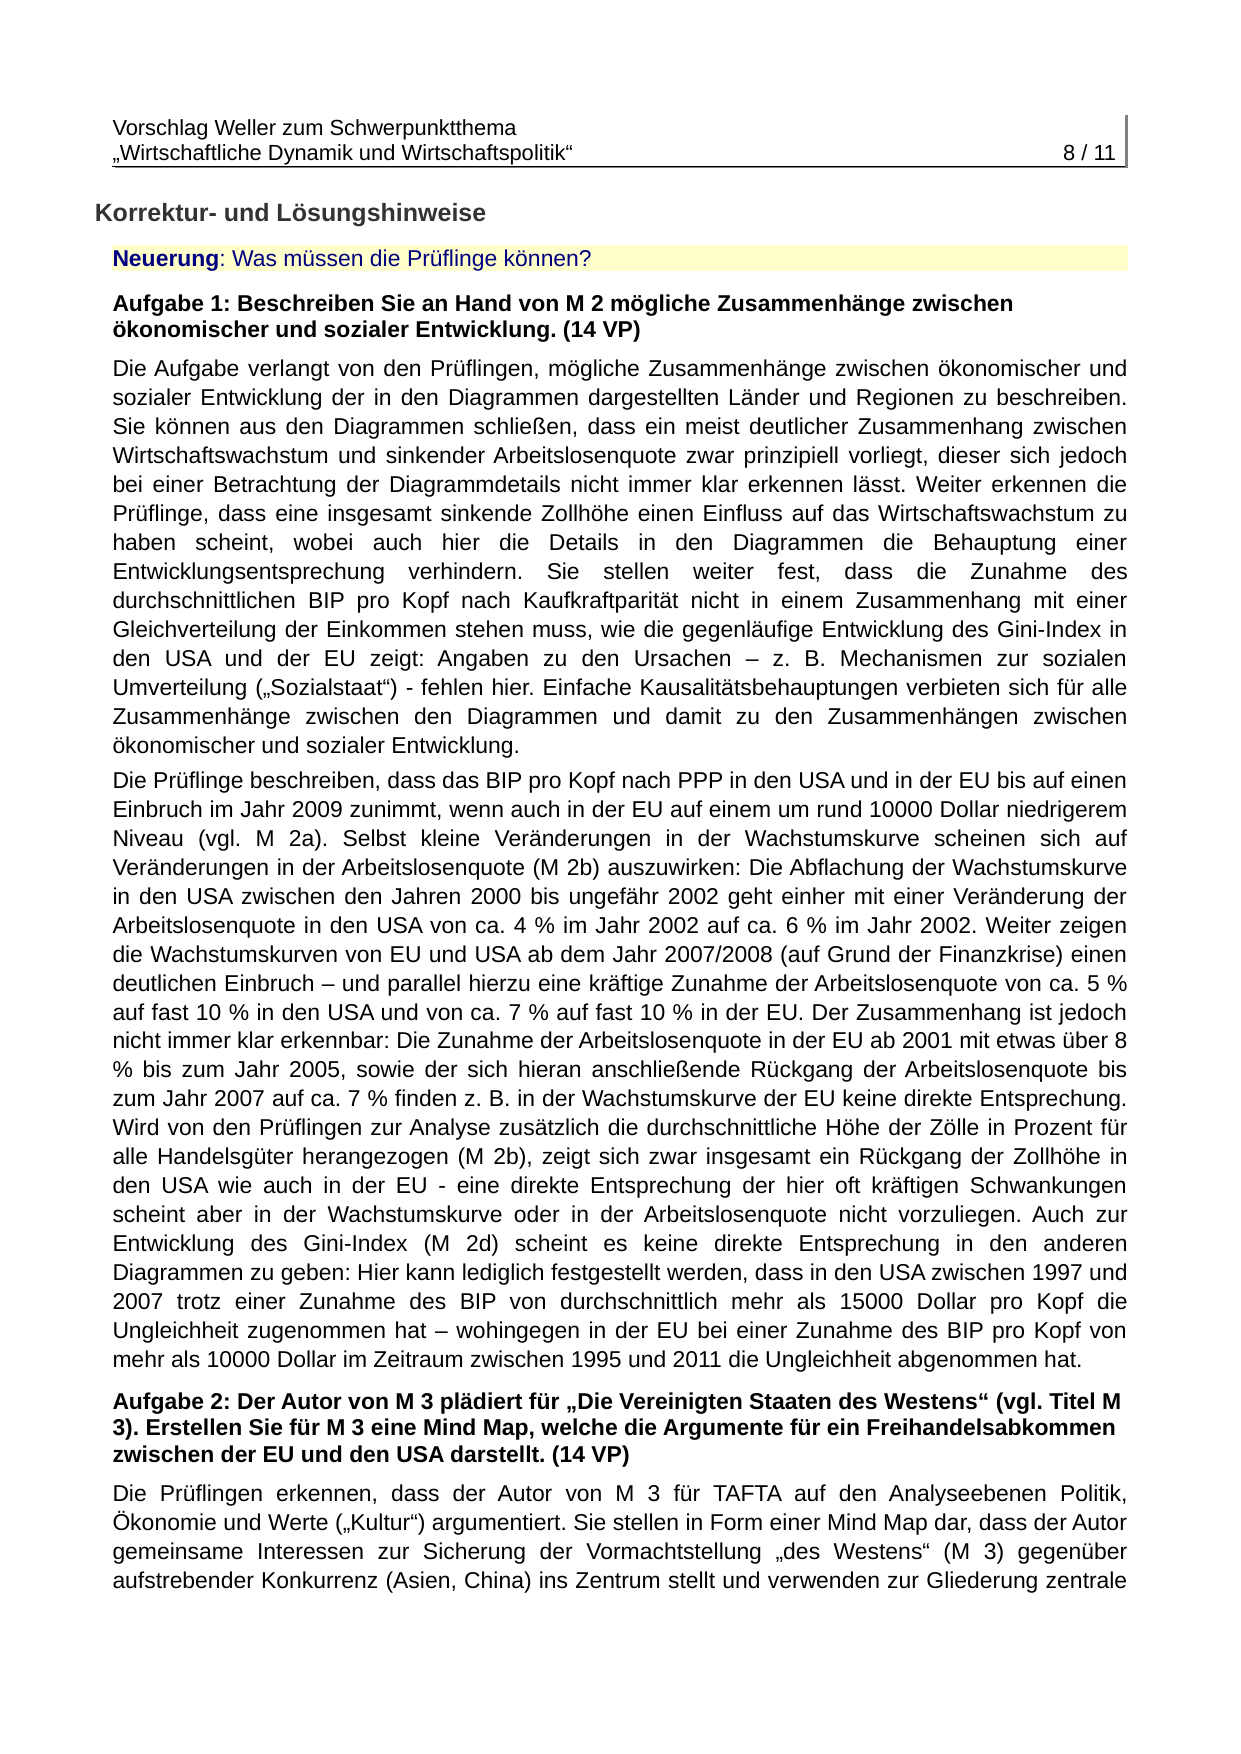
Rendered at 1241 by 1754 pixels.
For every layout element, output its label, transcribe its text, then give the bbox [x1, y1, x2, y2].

text Die Prüflinge beschreiben, dass das BIP pro Kopf nach PPP in den USA und in der EU bis auf einen Einbruch im Jahr 2009 zunimmt, wenn auch in der EU auf einem um rund 10000 Dollar niedrigerem Niveau (vgl. M 2a). Selbst kleine Veränderungen in der Wachstumskurve scheinen sich auf Veränderungen in der Arbeitslosenquote (M 2b) auszuwirken: Die Abflachung der Wachstumskurve in den USA zwischen den Jahren 2000 bis ungefähr 2002 geht einher mit einer Veränderung der Arbeitslosenquote in den USA von ca. 4 % im Jahr 2002 auf ca. 6 % im Jahr 2002. Weiter zeigen die Wachstumskurven von EU und USA ab dem Jahr 2007/2008 (auf Grund der Finanzkrise) einen deutlichen Einbruch – und parallel hierzu eine kräftige Zunahme der Arbeitslosenquote von ca. 5 % auf fast 10 % in den USA und von ca. 7 % auf fast 10 % in der EU. Der Zusammenhang ist jedoch nicht immer klar erkennbar: Die Zunahme der Arbeitslosenquote in der EU ab 2001 mit etwas über 8 % bis zum Jahr 2005, sowie der sich hieran anschließende Rückgang der Arbeitslosenquote bis zum Jahr 2007 auf ca. 7 % finden z. B. in der Wachstumskurve der EU keine direkte Entsprechung. Wird von den Prüflingen zur Analyse zusätzlich die durchschnittliche Höhe der Zölle in Prozent für alle Handelsgüter herangezogen (M 2b), zeigt sich zwar insgesamt ein Rückgang der Zollhöhe in den USA wie auch in der EU - eine direkte Entsprechung der hier oft kräftigen Schwankungen scheint aber in der Wachstumskurve oder in der Arbeitslosenquote nicht vorzuliegen. Auch zur Entwicklung des Gini-Index (M 2d) scheint es keine direkte Entsprechung in den anderen Diagrammen zu geben: Hier kann lediglich festgestellt werden, dass in den USA zwischen 1997 und 2007 trotz einer Zunahme des BIP von durchschnittlich mehr als 15000 Dollar pro Kopf die Ungleichheit zugenommen hat – wohingegen in der EU bei einer Zunahme des BIP pro Kopf von mehr als 10000 Dollar im Zeitraum zwischen 1995 und 2011 die Ungleichheit abgenommen hat. [112, 767, 1128, 1372]
subtitle Korrektur- und Lösungshinweise [94, 198, 1128, 227]
text Neuerung: Was müssen die Prüflinge können? [112, 245, 1128, 271]
text Die Aufgabe verlangt von den Prüflingen, mögliche Zusammenhänge zwischen ökonomischer und sozialer Entwicklung der in den Diagrammen dargestellten Länder und Regionen zu beschreiben. Sie können aus den Diagrammen schließen, dass ein meist deutlicher Zusammenhang zwischen Wirtschaftswachstum und sinkender Arbeitslosenquote zwar prinzipiell vorliegt, dieser sich jedoch bei einer Betrachtung der Diagrammdetails nicht immer klar erkennen lässt. Weiter erkennen die Prüflinge, dass eine insgesamt sinkende Zollhöhe einen Einfluss auf das Wirtschaftswachstum zu haben scheint, wobei auch hier die Details in den Diagrammen die Behauptung einer Entwicklungsentsprechung verhindern. Sie stellen weiter fest, dass die Zunahme des durchschnittlichen BIP pro Kopf nach Kaufkraftparität nicht in einem Zusammenhang mit einer Gleichverteilung der Einkommen stehen muss, wie die gegenläufige Entwicklung des Gini-Index in den USA und der EU zeigt: Angaben zu den Ursachen – z. B. Mechanismen zur sozialen Umverteilung („Sozialstaat“) - fehlen hier. Einfache Kausalitätsbehauptungen verbieten sich für alle Zusammenhänge zwischen den Diagrammen und damit zu den Zusammenhängen zwischen ökonomischer und sozialer Entwicklung. [112, 355, 1128, 758]
subtitle Aufgabe 2: Der Autor von M 3 plädiert für „Die Vereinigten Staaten des Westens“ (vgl. Titel M 3). Erstellen Sie für M 3 eine Mind Map, welche die Argumente für ein Freihandelsabkommen zwischen der EU und den USA darstellt. (14 VP) [112, 1388, 1128, 1467]
subtitle Aufgabe 1: Beschreiben Sie an Hand von M 2 mögliche Zusammenhänge zwischen ökonomischer und sozialer Entwicklung. (14 VP) [112, 290, 1128, 342]
text Die Prüflingen erkennen, dass der Autor von M 3 für TAFTA auf den Analyseebenen Politik, Ökonomie und Werte („Kultur“) argumentiert. Sie stellen in Form einer Mind Map dar, dass der Autor gemeinsame Interessen zur Sicherung der Vormachtstellung „des Westens“ (M 3) gegenüber aufstrebender Konkurrenz (Asien, China) ins Zentrum stellt und verwenden zur Gliederung zentrale [112, 1480, 1128, 1593]
